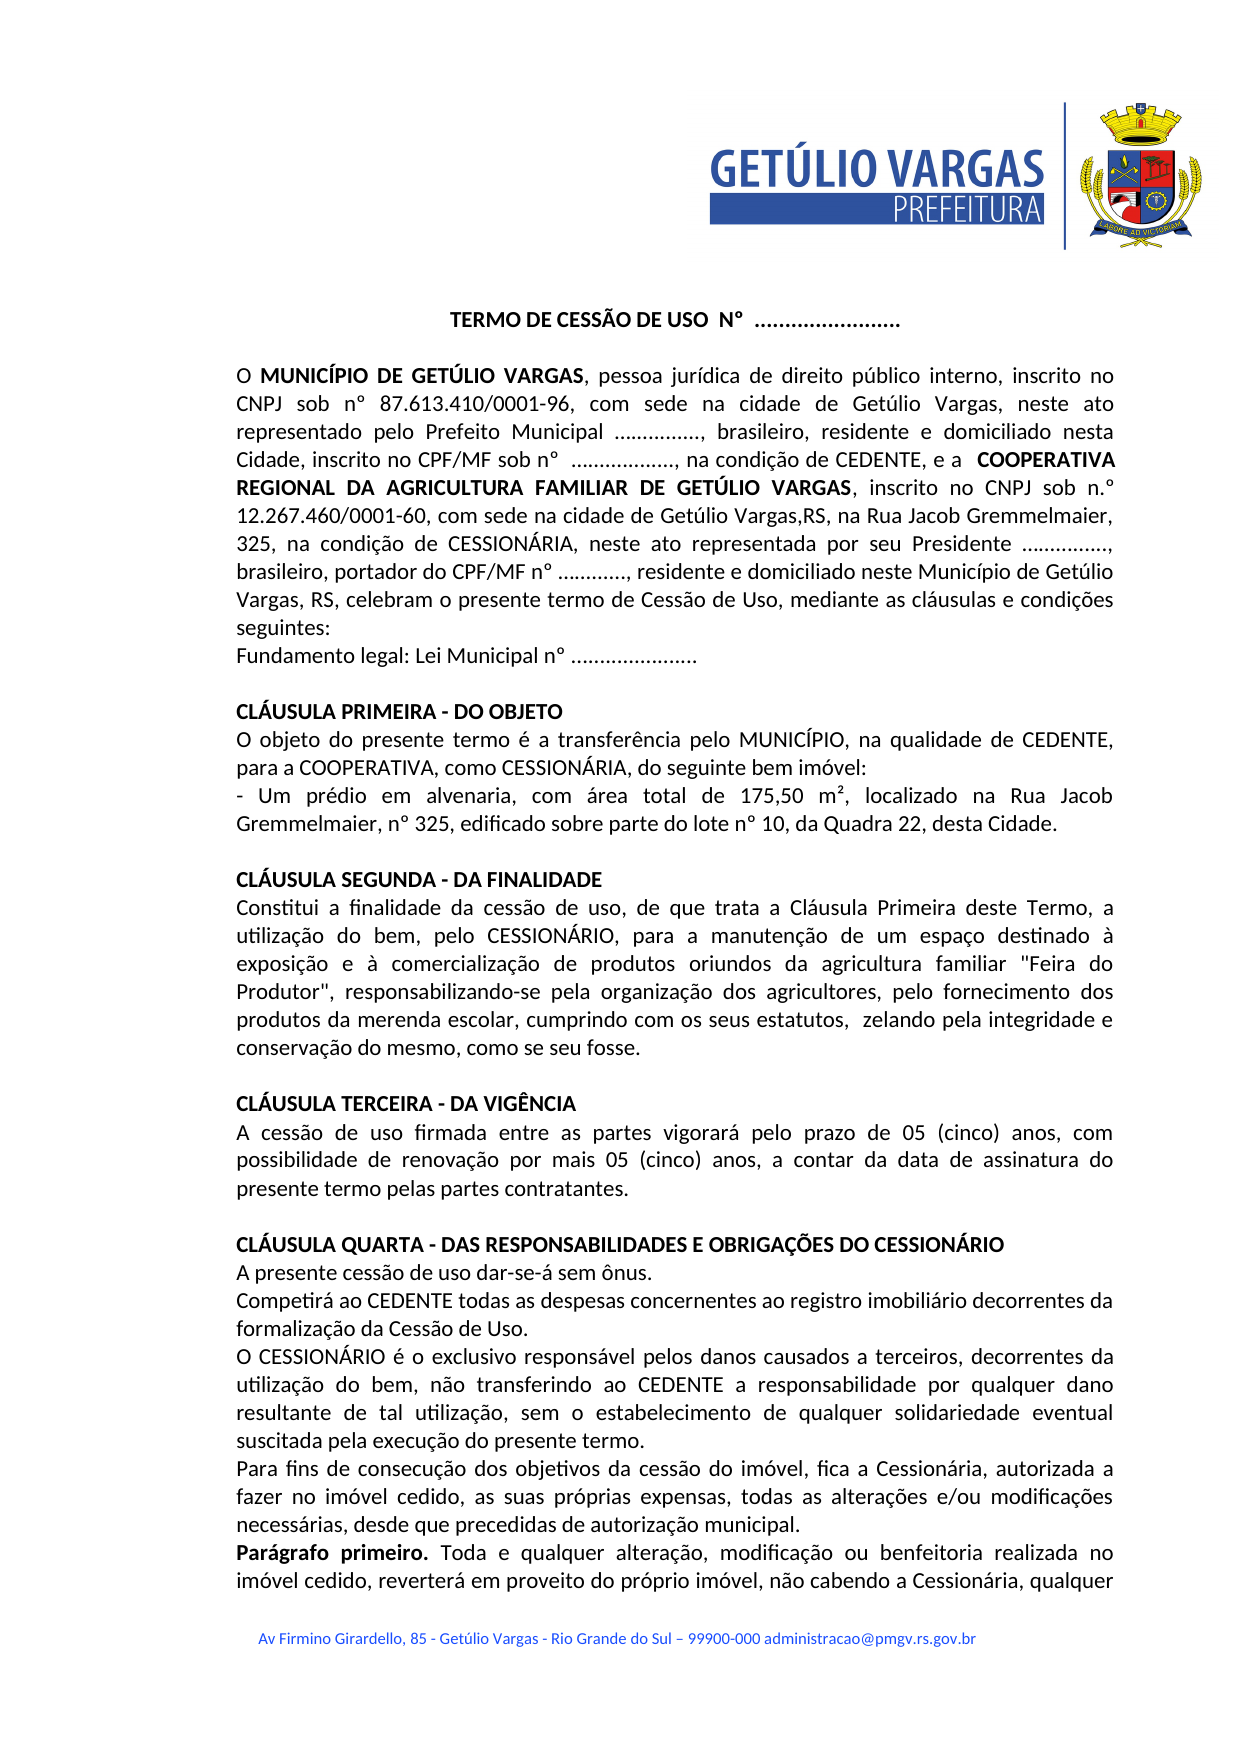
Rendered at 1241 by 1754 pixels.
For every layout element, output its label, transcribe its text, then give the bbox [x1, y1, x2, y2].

text Constitui a finalidade da cessão de uso, de que trata a Cláusula Primeira deste Termo, a utilização do bem, pelo CESSIONÁRIO, para a manutenção de um espaço destinado à exposição e à comercialização de produtos oriundos da agricultura familiar "Feira do Produtor", responsabilizando-se pela organização dos agricultores, pelo fornecimento dos produtos da merenda escolar, cumprindo com os seus estatutos, zelando pela integridade e conservação do mesmo, como se seu fosse. [236, 893, 1115, 1062]
text A presente cessão de uso dar-se-á sem ônus. [236, 1258, 1115, 1286]
text CLÁUSULA TERCEIRA - DA VIGÊNCIA [236, 1062, 1115, 1118]
text A cessão de uso firmada entre as partes vigorará pelo prazo de 05 (cinco) anos, com possibilidade de renovação por mais 05 (cinco) anos, a contar da data de assinatura do presente termo pelas partes contratantes. [236, 1118, 1115, 1202]
text Para fins de consecução dos objetivos da cessão do imóvel, fica a Cessionária, autorizada a fazer no imóvel cedido, as suas próprias expensas, todas as alterações e/ou modificações necessárias, desde que precedidas de autorização municipal. [236, 1454, 1115, 1538]
text O MUNICÍPIO DE GETÚLIO VARGAS, pessoa jurídica de direito público interno, inscrito no CNPJ sob nº 87.613.410/0001-96, com sede na cidade de Getúlio Vargas, neste ato representado pelo Prefeito Municipal …............, brasileiro, residente e domiciliado nesta Cidade, inscrito no CPF/MF sob nº …..............., na condição de CEDENTE, e a COOPERATIVA REGIONAL DA AGRICULTURA FAMILIAR DE GETÚLIO VARGAS, inscrito no CNPJ sob n.º 12.267.460/0001-60, com sede na cidade de Getúlio Vargas,RS, na Rua Jacob Gremmelmaier, 325, na condição de CESSIONÁRIA, neste ato representada por seu Presidente …............, brasileiro, portador do CPF/MF nº …........., residente e domiciliado neste Município de Getúlio Vargas, RS, celebram o presente termo de Cessão de Uso, mediante as cláusulas e condições seguintes: [236, 333, 1115, 641]
text CLÁUSULA SEGUNDA - DA FINALIDADE [236, 837, 1115, 893]
text TERMO DE CESSÃO DE USO Nº ........................ [236, 305, 1115, 333]
text CLÁUSULA PRIMEIRA - DO OBJETO [236, 669, 1115, 725]
text Parágrafo primeiro. Toda e qualquer alteração, modificação ou benfeitoria realizada no imóvel cedido, reverterá em proveito do próprio imóvel, não cabendo a Cessionária, qualquer [236, 1538, 1115, 1594]
text Fundamento legal: Lei Municipal nº ...................... [236, 641, 1115, 669]
text CLÁUSULA QUARTA - DAS RESPONSABILIDADES E OBRIGAÇÕES DO CESSIONÁRIO [236, 1202, 1115, 1258]
text O objeto do presente termo é a transferência pelo MUNICÍPIO, na qualidade de CEDENTE, para a COOPERATIVA, como CESSIONÁRIA, do seguinte bem imóvel: [236, 725, 1115, 781]
text Competirá ao CEDENTE todas as despesas concernentes ao registro imobiliário decorrentes da formalização da Cessão de Uso. [236, 1286, 1115, 1342]
text - Um prédio em alvenaria, com área total de 175,50 m², localizado na Rua Jacob Gremmelmaier, nº 325, edificado sobre parte do lote nº 10, da Quadra 22, desta Cidade. [236, 781, 1115, 837]
text O CESSIONÁRIO é o exclusivo responsável pelos danos causados a terceiros, decorrentes da utilização do bem, não transferindo ao CEDENTE a responsabilidade por qualquer dano resultante de tal utilização, sem o estabelecimento de qualquer solidariedade eventual suscitada pela execução do presente termo. [236, 1342, 1115, 1454]
